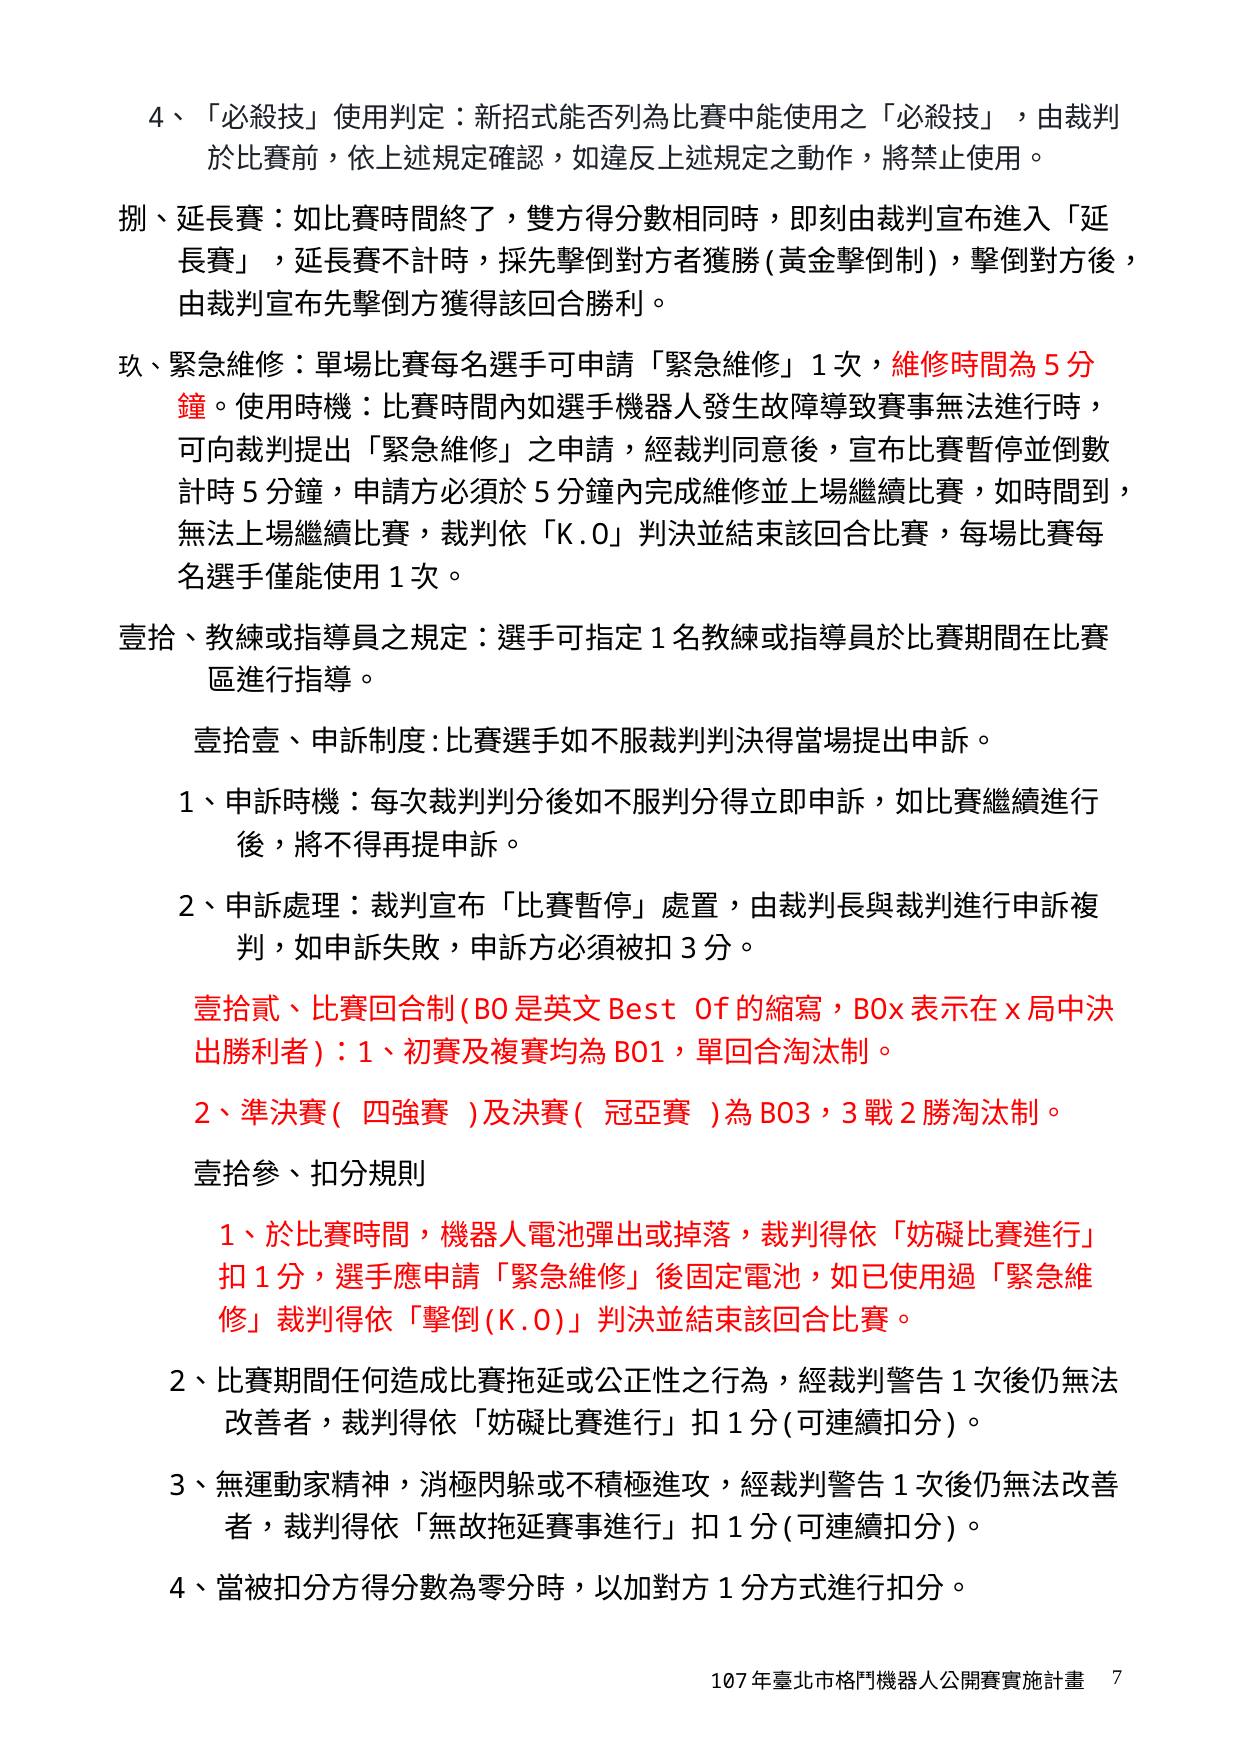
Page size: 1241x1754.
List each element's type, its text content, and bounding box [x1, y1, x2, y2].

list 申訴制度:比賽選手如不服裁判判決得當場提出申訴。 [193, 718, 1122, 760]
list 無運動家精神，消極閃躲或不積極進攻，經裁判警告1次後仍無法改善者，裁判得依「無故拖延賽事進行」扣1分(可連續扣分)。 [168, 1461, 1122, 1546]
list 「必殺技」使用判定：新招式能否列為比賽中能使用之「必殺技」，由裁判於比賽前，依上述規定確認，如違反上述規定之動作，將禁止使用。 [148, 95, 1122, 177]
list 教練或指導員之規定：選手可指定1名教練或指導員於比賽期間在比賽區進行指導。 [118, 614, 1122, 699]
list 於比賽時間，機器人電池彈出或掉落，裁判得依「妨礙比賽進行」扣1分，選手應申請「緊急維修」後固定電池，如已使用過「緊急維修」裁判得依「擊倒(K.O)」判決並結束該回合比賽。 [218, 1212, 1122, 1339]
list 當被扣分方得分數為零分時，以加對方1分方式進行扣分。 [168, 1564, 1122, 1607]
list 緊急維修：單場比賽每名選手可申請「緊急維修」1次，維修時間為5分鐘。使用時機：比賽時間內如選手機器人發生故障導致賽事無法進行時，可向裁判提出「緊急維修」之申請，經裁判同意後，宣布比賽暫停並倒數計時5分鐘，申請方必須於5分鐘內完成維修並上場繼續比賽，如時間到，無法上場繼續比賽，裁判依「K.O」判決並結束該回合比賽，每場比賽每名選手僅能使用1次。 [118, 341, 1122, 596]
text 2、準決賽( 四強賽 )及決賽( 冠亞賽 )為BO3，3戰2勝淘汰制。 [193, 1089, 1122, 1132]
list 比賽期間任何造成比賽拖延或公正性之行為，經裁判警告1次後仍無法改善者，裁判得依「妨礙比賽進行」扣1分(可連續扣分)。 [168, 1357, 1122, 1442]
list 申訴時機：每次裁判判分後如不服判分得立即申訴，如比賽繼續進行後，將不得再提申訴。 [177, 779, 1122, 863]
list 申訴處理：裁判宣布「比賽暫停」處置，由裁判長與裁判進行申訴複判，如申訴失敗，申訴方必須被扣3分。 [177, 882, 1122, 967]
list 比賽回合制(BO是英文Best Of的縮寫，BOx表示在x局中決出勝利者)：1、初賽及複賽均為BO1，單回合淘汰制。 [193, 986, 1122, 1071]
list 扣分規則 [193, 1151, 1122, 1193]
list 延長賽：如比賽時間終了，雙方得分數相同時，即刻由裁判宣布進入「延長賽」，延長賽不計時，採先擊倒對方者獲勝(黃金擊倒制)，擊倒對方後，由裁判宣布先擊倒方獲得該回合勝利。 [118, 196, 1122, 323]
